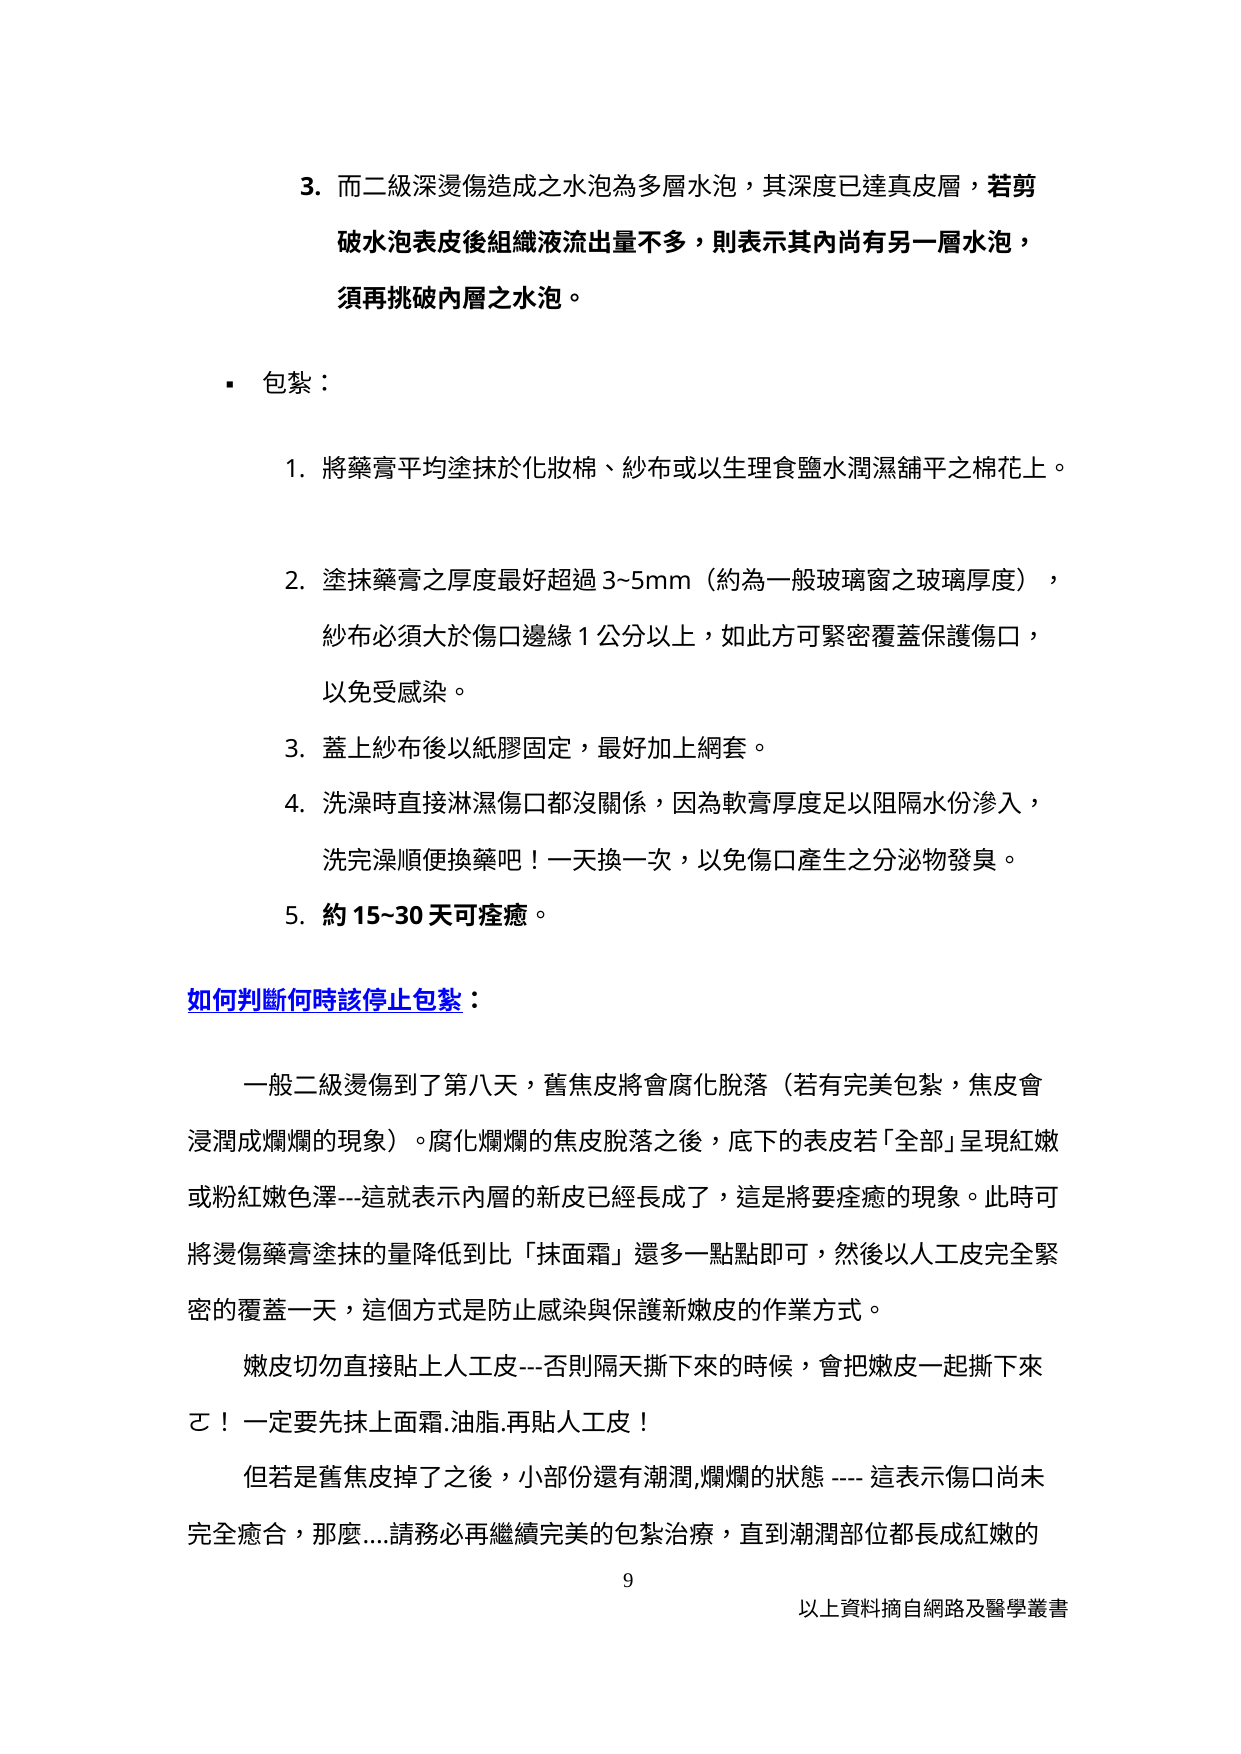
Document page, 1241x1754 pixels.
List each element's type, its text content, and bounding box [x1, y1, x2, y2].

text 如何判斷何時該停止包紮： [187, 980, 1050, 1017]
list 將藥膏平均塗抹於化妝棉、紗布或以生理食鹽水潤濕舖平之棉花上。 [284, 448, 1050, 541]
text 一般二級燙傷到了第八天，舊焦皮將會腐化脫落（若有完美包紮，焦皮會浸潤成爛爛的現象）。腐化爛爛的焦皮脫落之後，底下的表皮若「全部」呈現紅嫩或粉紅嫩色澤---這就表示內層的新皮已經長成了，這是將要痊癒的現象。此時可將燙傷藥膏塗抹的量降低到比「抹面霜」還多一點點即可，然後以人工皮完全緊密的覆蓋一天，這個方式是防止感染與保護新嫩皮的作業方式。 [187, 1065, 1059, 1327]
text 但若是舊焦皮掉了之後，小部份還有潮潤,爛爛的狀態 ---- 這表示傷口尚未完全癒合，那麼....請務必再繼續完美的包紮治療，直到潮潤部位都長成紅嫩的 [187, 1457, 1059, 1551]
list 包紮： [225, 363, 1069, 400]
text 嫩皮切勿直接貼上人工皮---否則隔天撕下來的時候，會把嫩皮一起撕下來ㄛ！ 一定要先抹上面霜.油脂.再貼人工皮！ [187, 1345, 1059, 1439]
list 洗澡時直接淋濕傷口都沒關係，因為軟膏厚度足以阻隔水份滲入，洗完澡順便換藥吧！一天換一次，以免傷口產生之分泌物發臭。 [284, 783, 1050, 877]
list 而二級深燙傷造成之水泡為多層水泡，其深度已達真皮層，若剪破水泡表皮後組織液流出量不多，則表示其內尚有另一層水泡，須再挑破內層之水泡。 [300, 166, 1050, 316]
list 約15~30天可痊癒。 [284, 895, 1050, 933]
list 蓋上紗布後以紙膠固定，最好加上網套。 [284, 728, 1050, 765]
list 塗抹藥膏之厚度最好超過3~5mm（約為一般玻璃窗之玻璃厚度），紗布必須大於傷口邊緣1公分以上，如此方可緊密覆蓋保護傷口，以免受感染。 [284, 559, 1050, 709]
